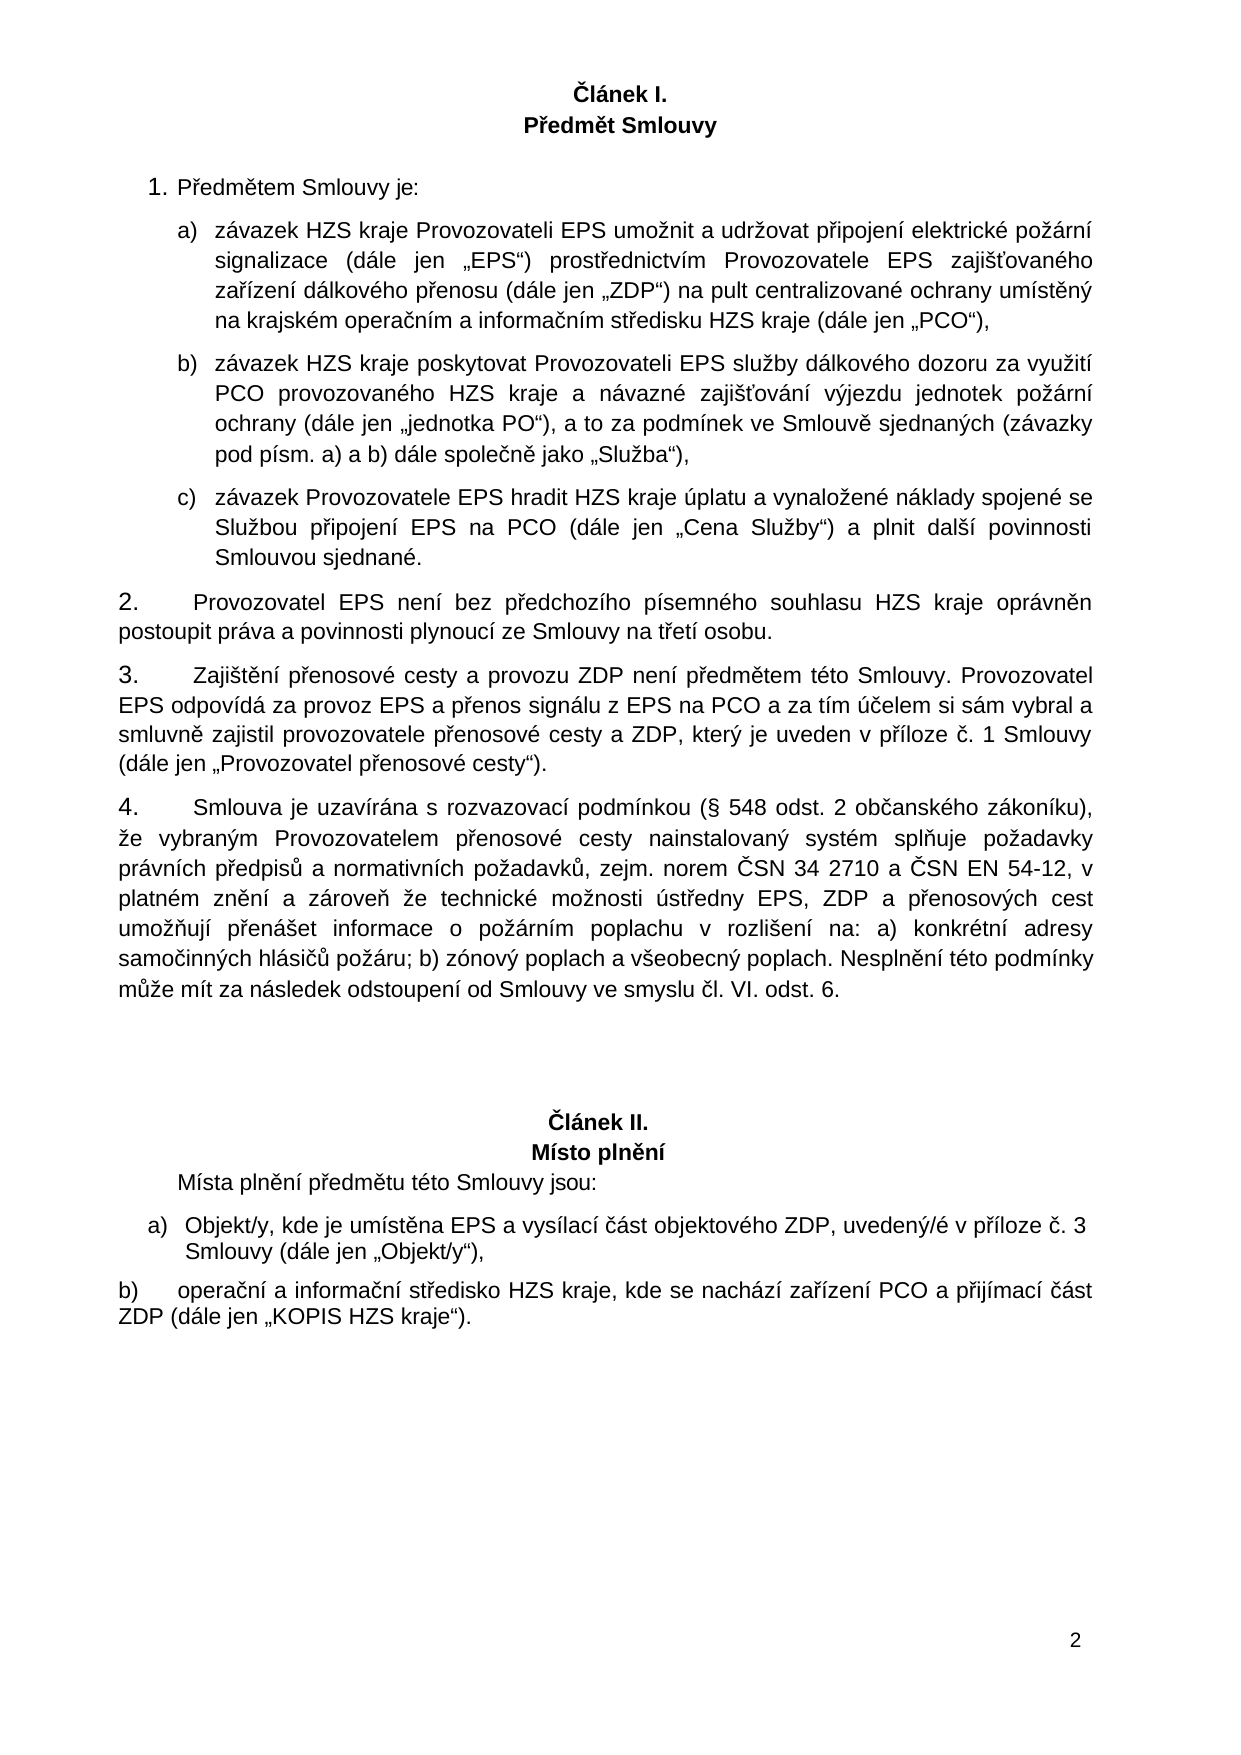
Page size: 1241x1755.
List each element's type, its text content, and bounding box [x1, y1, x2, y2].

list Předmětem Smlouvy je: [147, 172, 1226, 201]
list závazek Provozovatele EPS hradit HZS kraje úplatu a vynaložené náklady spojené se Službou připojení EPS na PCO (dále jen „Cena Služby“) a plnit další povinnosti Smlouvou sjednané. [177, 483, 1093, 570]
list Zajištění přenosové cesty a provozu ZDP není předmětem této Smlouvy. Provozovatel EPS odpovídá za provoz EPS a přenos signálu z EPS na PCO a za tím účelem si sám vybral a smluvně zajistil provozovatele přenosové cesty a ZDP, který je uveden v příloze č. 1 Smlouvy (dále jen „Provozovatel přenosové cesty“). [118, 660, 1093, 777]
text Místa plnění předmětu této Smlouvy jsou: [177, 1169, 1226, 1195]
list Objekt/y, kde je umístěna EPS a vysílací část objektového ZDP, uvedený/é v příloze č. 3 [147, 1212, 1226, 1238]
subtitle Článek II. Místo plnění [520, 1108, 676, 1165]
subtitle Článek I. Předmět Smlouvy [523, 81, 751, 138]
text Smlouvy (dále jen „Objekt/y“), [185, 1238, 1226, 1264]
list závazek HZS kraje Provozovateli EPS umožnit a udržovat připojení elektrické požární signalizace (dále jen „EPS“) prostřednictvím Provozovatele EPS zajišťovaného zařízení dálkového přenosu (dále jen „ZDP“) na pult centralizované ochrany umístěný na krajském operačním a informačním středisku HZS kraje (dále jen „PCO“), [177, 217, 1093, 334]
list Provozovatel EPS není bez předchozího písemného souhlasu HZS kraje oprávněn postoupit práva a povinnosti plynoucí ze Smlouvy na třetí osobu. [118, 587, 1093, 644]
list Smlouva je uzavírána s rozvazovací podmínkou (§ 548 odst. 2 občanského zákoníku), že vybraným Provozovatelem přenosové cesty nainstalovaný systém splňuje požadavky právních předpisů a normativních požadavků, zejm. norem ČSN 34 2710 a ČSN EN 54-12, v platném znění a zároveň že technické možnosti ústředny EPS, ZDP a přenosových cest umožňují přenášet informace o požárním poplachu v rozlišení na: a) konkrétní adresy samočinných hlásičů požáru; b) zónový poplach a všeobecný poplach. Nesplnění této podmínky může mít za následek odstoupení od Smlouvy ve smyslu čl. VI. odst. 6. [118, 792, 1093, 1002]
list závazek HZS kraje poskytovat Provozovateli EPS služby dálkového dozoru za využití PCO provozovaného HZS kraje a návazné zajišťování výjezdu jednotek požární ochrany (dále jen „jednotka PO“), a to za podmínek ve Smlouvě sjednaných (závazky pod písm. a) a b) dále společně jako „Služba“), [177, 350, 1093, 467]
list operační a informační středisko HZS kraje, kde se nachází zařízení PCO a přijímací část ZDP (dále jen „KOPIS HZS kraje“). [118, 1277, 1093, 1330]
